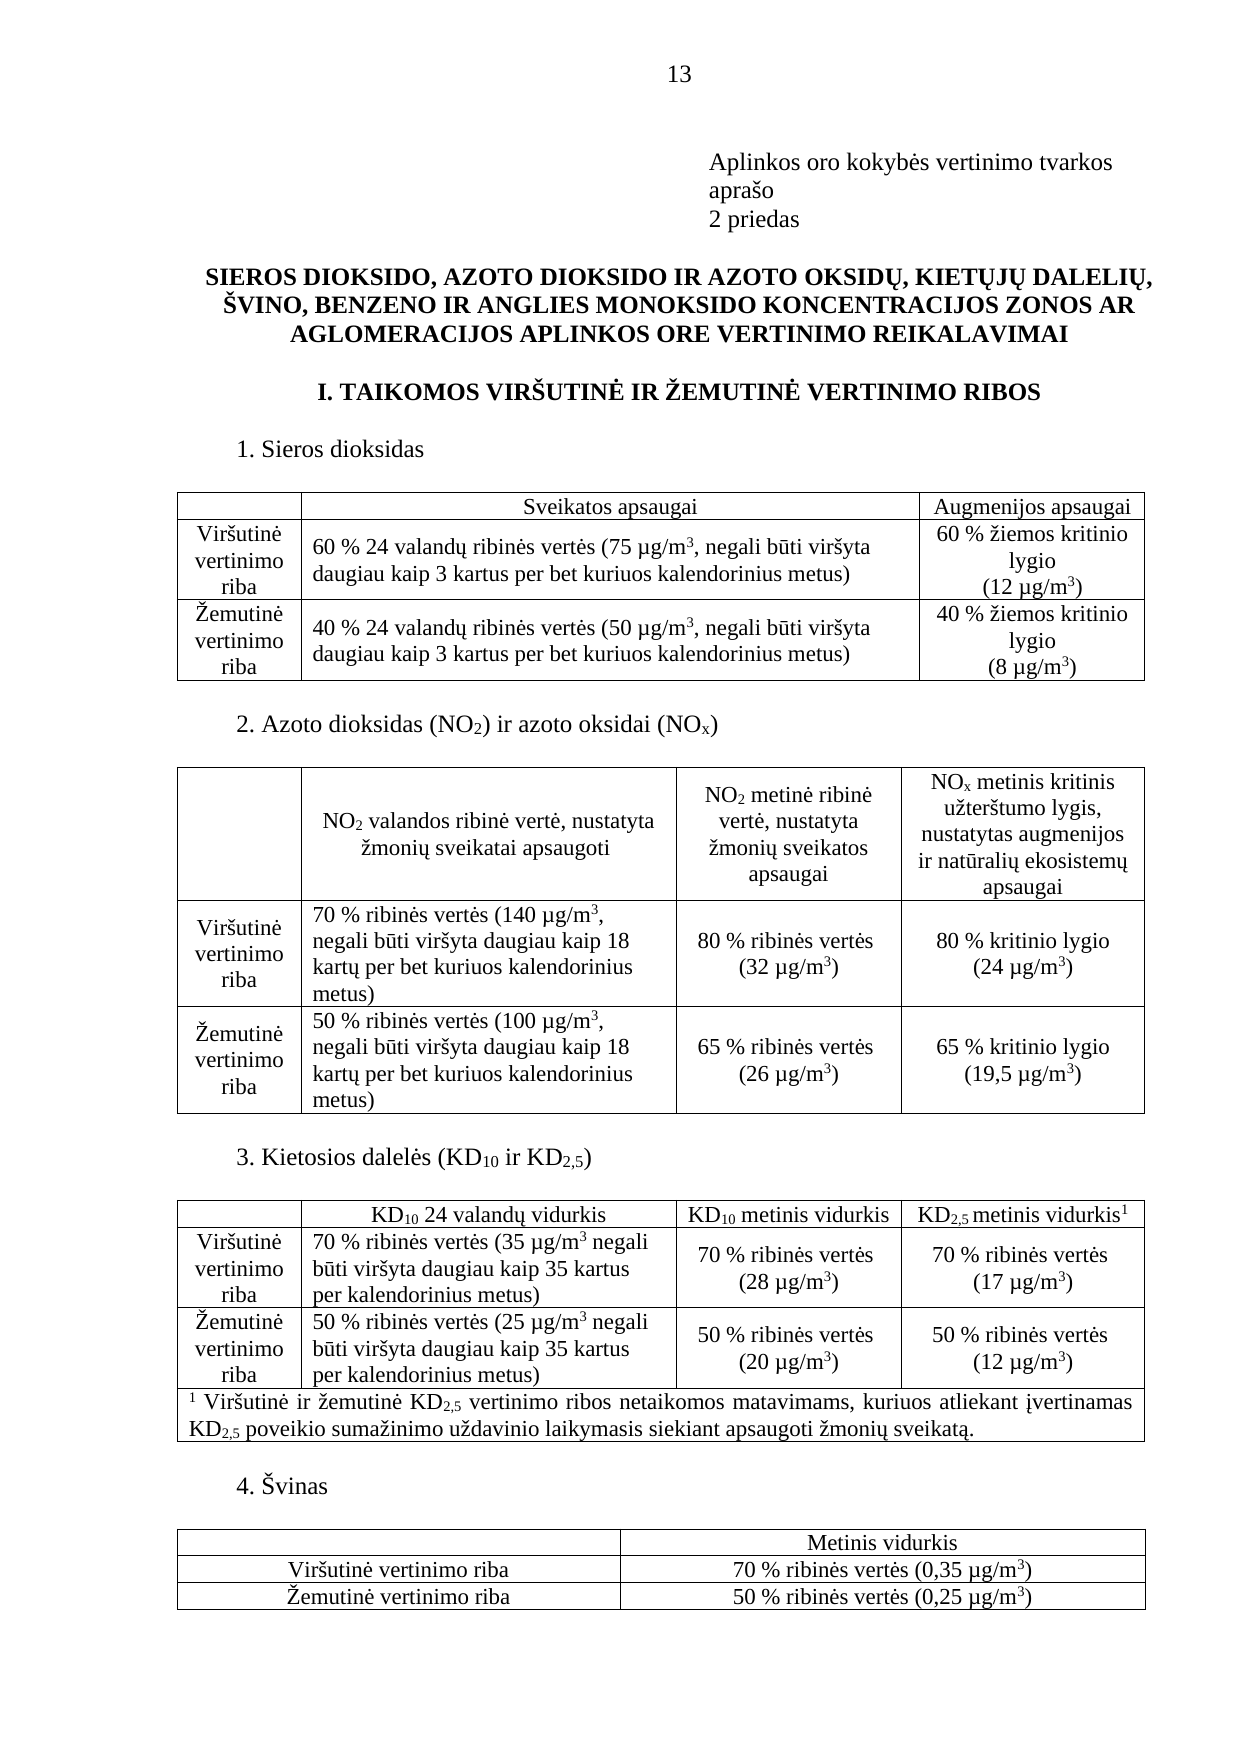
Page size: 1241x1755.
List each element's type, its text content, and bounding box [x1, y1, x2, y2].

table_cell 40 % žiemos kritinio lygio (8 µg/m3) [920, 600, 1144, 679]
table_cell Viršutinė vertinimo riba [178, 520, 301, 599]
table_header Metinis vidurkis [621, 1530, 1145, 1555]
table_cell 50 % ribinės vertės (20 µg/m3) [677, 1308, 901, 1387]
table_cell Viršutinė vertinimo riba [178, 1228, 301, 1307]
table_cell Žemutinė vertinimo riba [178, 600, 301, 679]
table_cell 50 % ribinės vertės (0,25 µg/m3) [621, 1583, 1145, 1609]
table_cell 65 % ribinės vertės (26 µg/m3) [677, 1007, 901, 1112]
table_cell 50 % ribinės vertės (12 µg/m3) [902, 1308, 1144, 1387]
table_header [178, 1201, 301, 1227]
text aprašo [177, 176, 1181, 204]
table_cell Viršutinė vertinimo riba [178, 1556, 620, 1582]
table_cell 65 % kritinio lygio (19,5 µg/m3) [902, 1007, 1144, 1112]
table_cell Viršutinė vertinimo riba [178, 901, 301, 1006]
table_header KD2,5 metinis vidurkis1 [902, 1201, 1144, 1227]
table_cell 50 % ribinės vertės (100 µg/m3, negali būti viršyta daugiau kaip 18 kartų per bet kuriuos kalendorinius metus) [302, 1007, 676, 1112]
text 2. Azoto dioksidas (NO2) ir azoto oksidai (NOx) [177, 709, 1181, 738]
table_cell 70 % ribinės vertės (35 µg/m3 negali būti viršyta daugiau kaip 35 kartus per kalendorinius metus) [302, 1228, 676, 1307]
table_header NOx metinis kritinis užterštumo lygis, nustatytas augmenijos ir natūralių ekosistemų apsaugai [902, 768, 1144, 899]
table_cell 70 % ribinės vertės (140 µg/m3, negali būti viršyta daugiau kaip 18 kartų per bet kuriuos kalendorinius metus) [302, 901, 676, 1006]
table_cell Žemutinė vertinimo riba [178, 1007, 301, 1112]
text Aplinkos oro kokybės vertinimo tvarkos [177, 147, 1181, 176]
text Sieros dioksido, azoto dioksido ir azoto oksidų, kietųjų dalelių, švino, benzeno ir anglies monoksido koncentracijos zonos ar aglomeracijos aplinkos ore vertinimo reikalavimai [177, 262, 1181, 348]
table_cell 80 % kritinio lygio (24 µg/m3) [902, 901, 1144, 1006]
text 1. Sieros dioksidas [177, 434, 1181, 463]
table_cell Žemutinė vertinimo riba [178, 1308, 301, 1387]
text 3. Kietosios dalelės (KD10 ir KD2,5) [177, 1142, 1181, 1171]
table_cell 50 % ribinės vertės (25 µg/m3 negali būti viršyta daugiau kaip 35 kartus per kalendorinius metus) [302, 1308, 676, 1387]
table_header [178, 768, 301, 899]
table_cell 60 % žiemos kritinio lygio (12 µg/m3) [920, 520, 1144, 599]
table_header NO2 valandos ribinė vertė, nustatyta žmonių sveikatai apsaugoti [302, 768, 676, 899]
text I. Taikomos viršutinė ir žemutinė vertinimo ribos [177, 377, 1181, 406]
table_cell 70 % ribinės vertės (17 µg/m3) [902, 1228, 1144, 1307]
table_header NO2 metinė ribinė vertė, nustatyta žmonių sveikatos apsaugai [677, 768, 901, 899]
table_header KD10 metinis vidurkis [677, 1201, 901, 1227]
table_cell 80 % ribinės vertės (32 µg/m3) [677, 901, 901, 1006]
text 4. Švinas [177, 1471, 1181, 1500]
table_cell 40 % 24 valandų ribinės vertės (50 µg/m3, negali būti viršyta daugiau kaip 3 kartus per bet kuriuos kalendorinius metus) [302, 600, 919, 679]
table_cell 70 % ribinės vertės (28 µg/m3) [677, 1228, 901, 1307]
table_cell 1 Viršutinė ir žemutinė KD2,5 vertinimo ribos netaikomos matavimams, kuriuos atliekant įvertinamas KD2,5 poveikio sumažinimo uždavinio laikymasis siekiant apsaugoti žmonių sveikatą. [178, 1389, 1144, 1441]
table_header KD10 24 valandų vidurkis [302, 1201, 676, 1227]
table_header Augmenijos apsaugai [920, 493, 1144, 519]
table_cell 60 % 24 valandų ribinės vertės (75 µg/m3, negali būti viršyta daugiau kaip 3 kartus per bet kuriuos kalendorinius metus) [302, 520, 919, 599]
table_cell Žemutinė vertinimo riba [178, 1583, 620, 1609]
text 2 priedas [177, 204, 1181, 233]
table_cell 70 % ribinės vertės (0,35 µg/m3) [621, 1556, 1145, 1582]
table_header [178, 1530, 620, 1555]
table_header Sveikatos apsaugai [302, 493, 919, 519]
table_header [178, 493, 301, 519]
